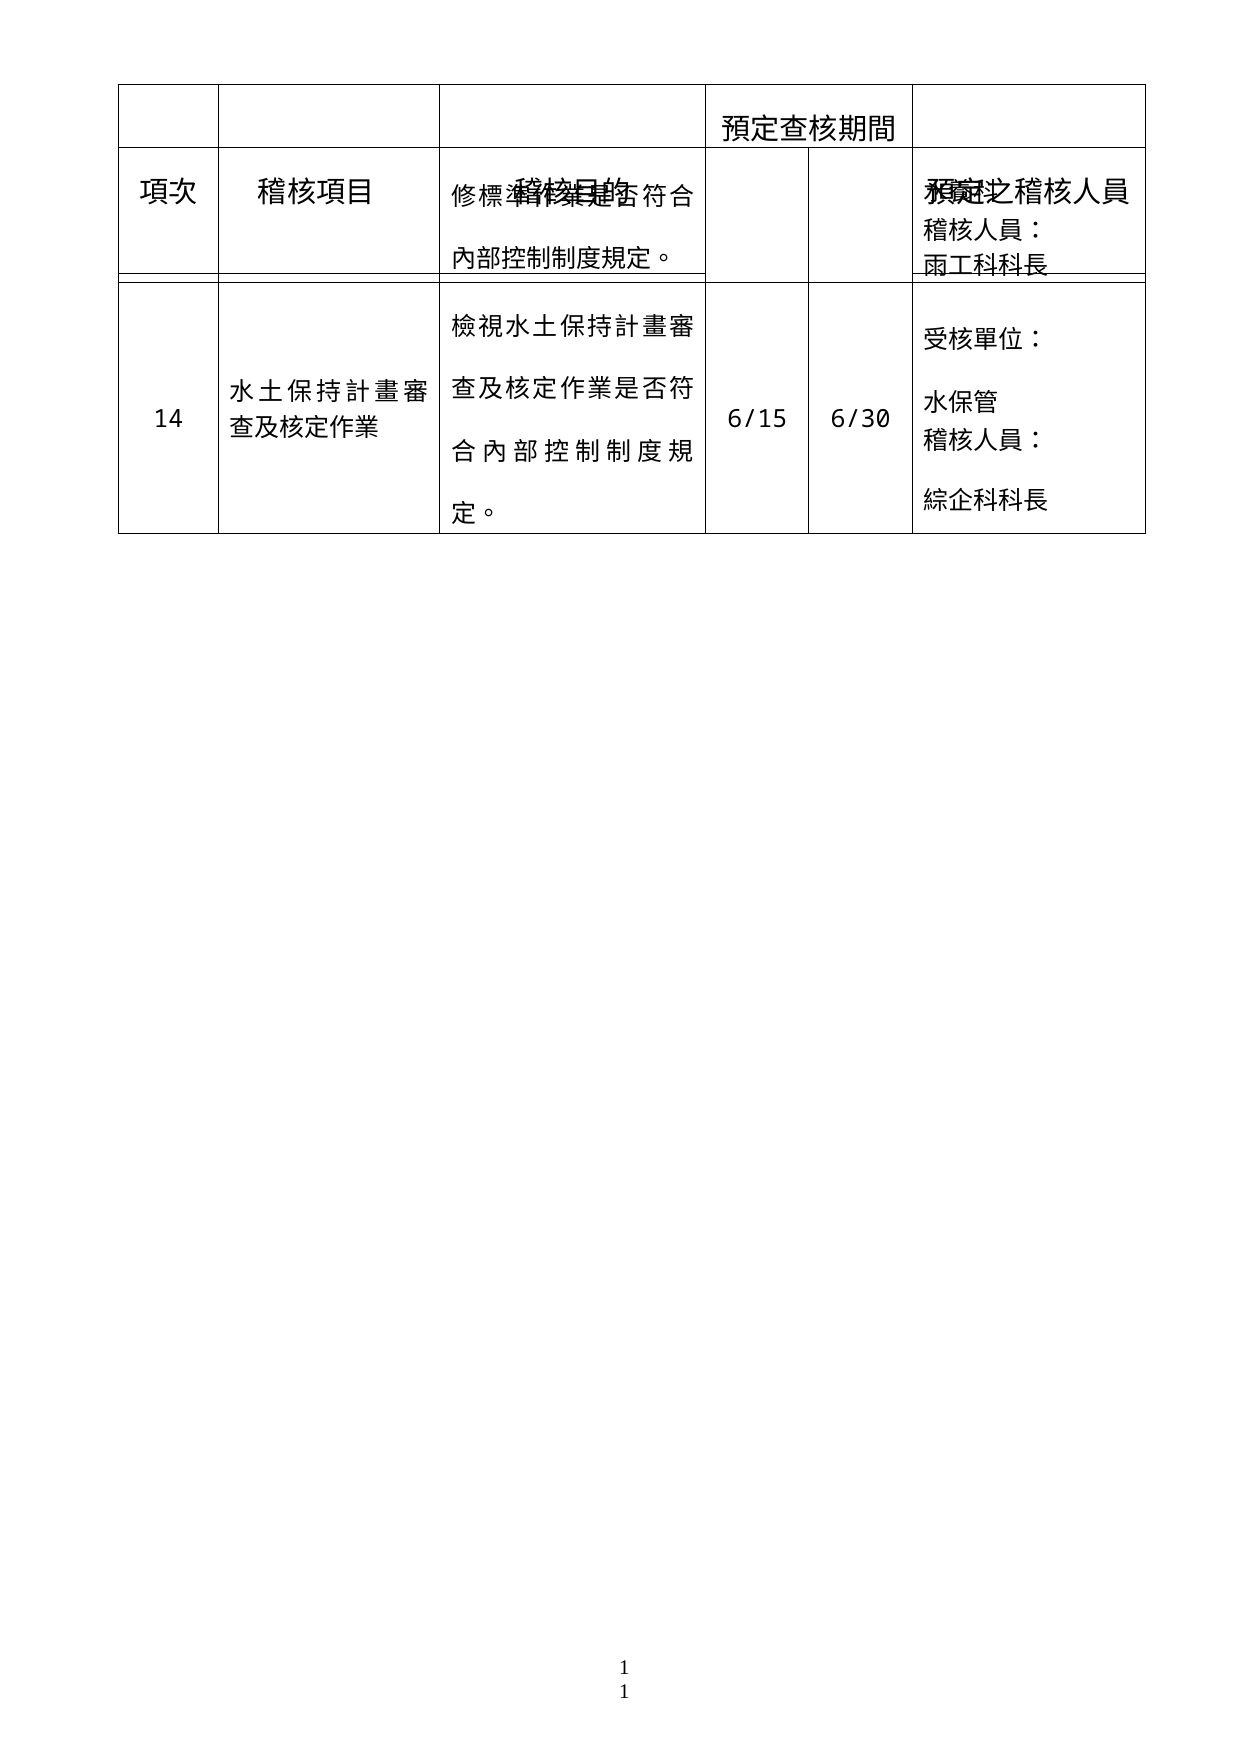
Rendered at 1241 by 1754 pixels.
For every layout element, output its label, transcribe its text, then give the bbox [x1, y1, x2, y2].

table_cell [809, 148, 912, 282]
table_cell 水利設施緊急搶修標準作業 [219, 274, 439, 282]
table_cell 受核單位： 水保管 稽核人員： 綜企科科長 [913, 283, 1145, 533]
table_cell 檢視水土保持計畫審查及核定作業是否符合內部控制制度規定。 [440, 283, 705, 533]
table_header [913, 85, 1145, 147]
table_cell 檢視水利設施緊急搶修標準作業是否符合內部控制制度規定。 [440, 274, 705, 282]
table_cell 受核單位： 水養科 稽核人員： 雨工科科長 [913, 148, 1145, 273]
table_header [119, 85, 218, 147]
table_header 預定查核期間 [706, 85, 912, 147]
table_cell 6/30 [809, 283, 912, 533]
table_cell 檢視水利設施緊急搶修標準作業是否符合內部控制制度規定。 [440, 148, 705, 273]
table_cell 受核單位： 水養科 稽核人員： 雨工科科長 [913, 274, 1145, 282]
table_cell 水土保持計畫審查及核定作業 [219, 283, 439, 533]
table_header [219, 85, 439, 147]
table_cell 13 [119, 274, 218, 282]
table_cell 水利設施緊急搶修標準作業 [219, 148, 439, 273]
table_cell [706, 148, 808, 282]
table_header [440, 85, 705, 147]
table_cell 14 [119, 283, 218, 533]
table_cell 13 [119, 148, 218, 273]
table_cell 6/15 [706, 283, 808, 533]
